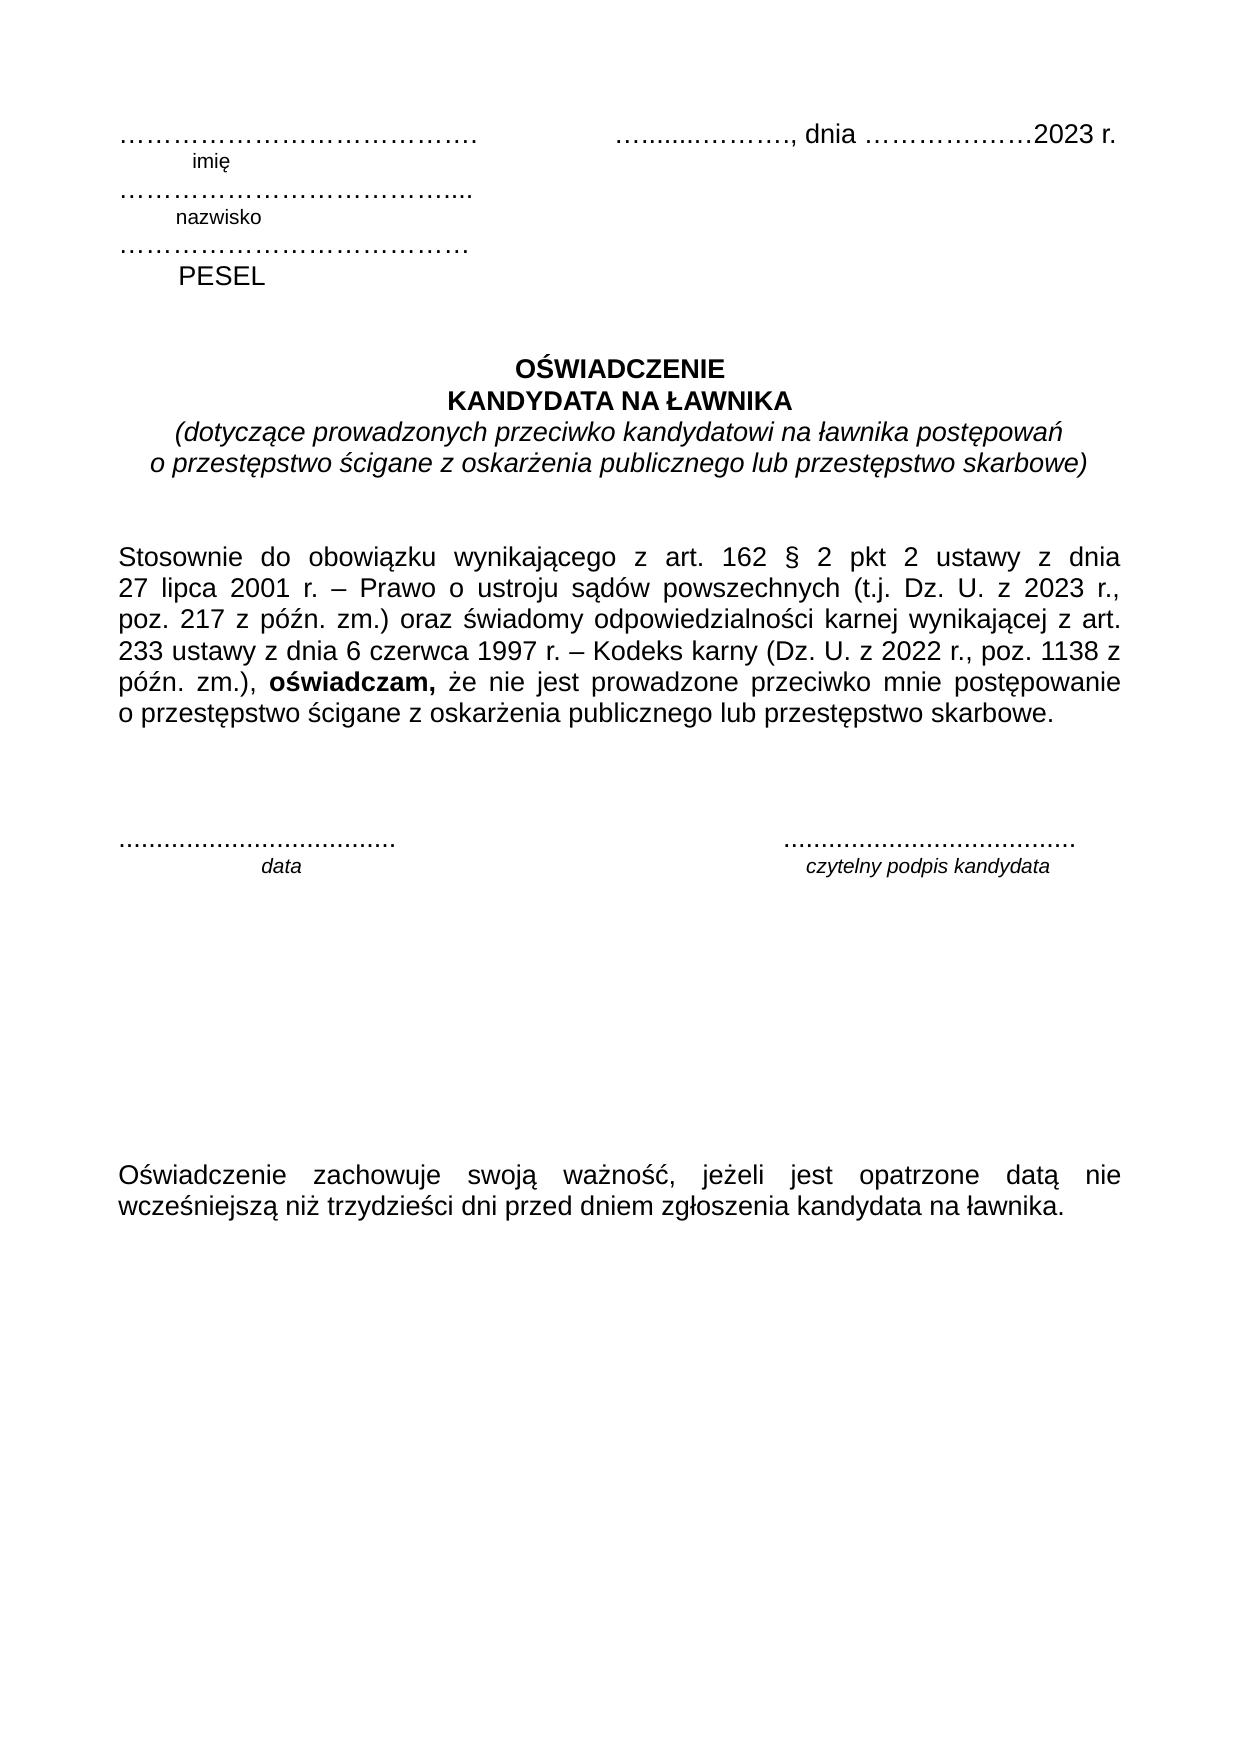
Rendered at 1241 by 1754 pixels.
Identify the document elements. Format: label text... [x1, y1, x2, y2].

text nazwisko [118, 204, 1122, 228]
text ………………………………… [118, 228, 1122, 260]
text …………………………………. …........………., dnia ………….……2023 r. [118, 118, 1122, 149]
text KANDYDATA NA ŁAWNIKA [118, 385, 1122, 416]
text o przestępstwo ścigane z oskarżenia publicznego lub przestępstwo skarbowe) [118, 447, 1122, 478]
text imię [118, 149, 1122, 173]
text (dotyczące prowadzonych przeciwko kandydatowi na ławnika postępowań [118, 416, 1122, 447]
text OŚWIADCZENIE [118, 353, 1122, 385]
text ……………………………….... [118, 173, 1122, 204]
text Oświadczenie zachowuje swoją ważność, jeżeli jest opatrzone datą nie wcześniejszą niż trzydzieści dni przed dniem zgłoszenia kandydata na ławnika. [118, 1159, 1122, 1221]
text ..................................... ....................................... [118, 822, 1122, 853]
text Stosownie do obowiązku wynikającego z art. 162 § 2 pkt 2 ustawy z dnia 27 lipca 2001 r. – Prawo o ustroju sądów powszechnych (t.j. Dz. U. z 2023 r., poz. 217 z późn. zm.) oraz świadomy odpowiedzialności karnej wynikającej z art. 233 ustawy z dnia 6 czerwca 1997 r. – Kodeks karny (Dz. U. z 2022 r., poz. 1138 z późn. zm.), oświadczam, że nie jest prowadzone przeciwko mnie postępowanie o przestępstwo ścigane z oskarżenia publicznego lub przestępstwo skarbowe. [118, 541, 1122, 728]
text PESEL [118, 260, 1122, 291]
text data czytelny podpis kandydata [118, 853, 1122, 877]
